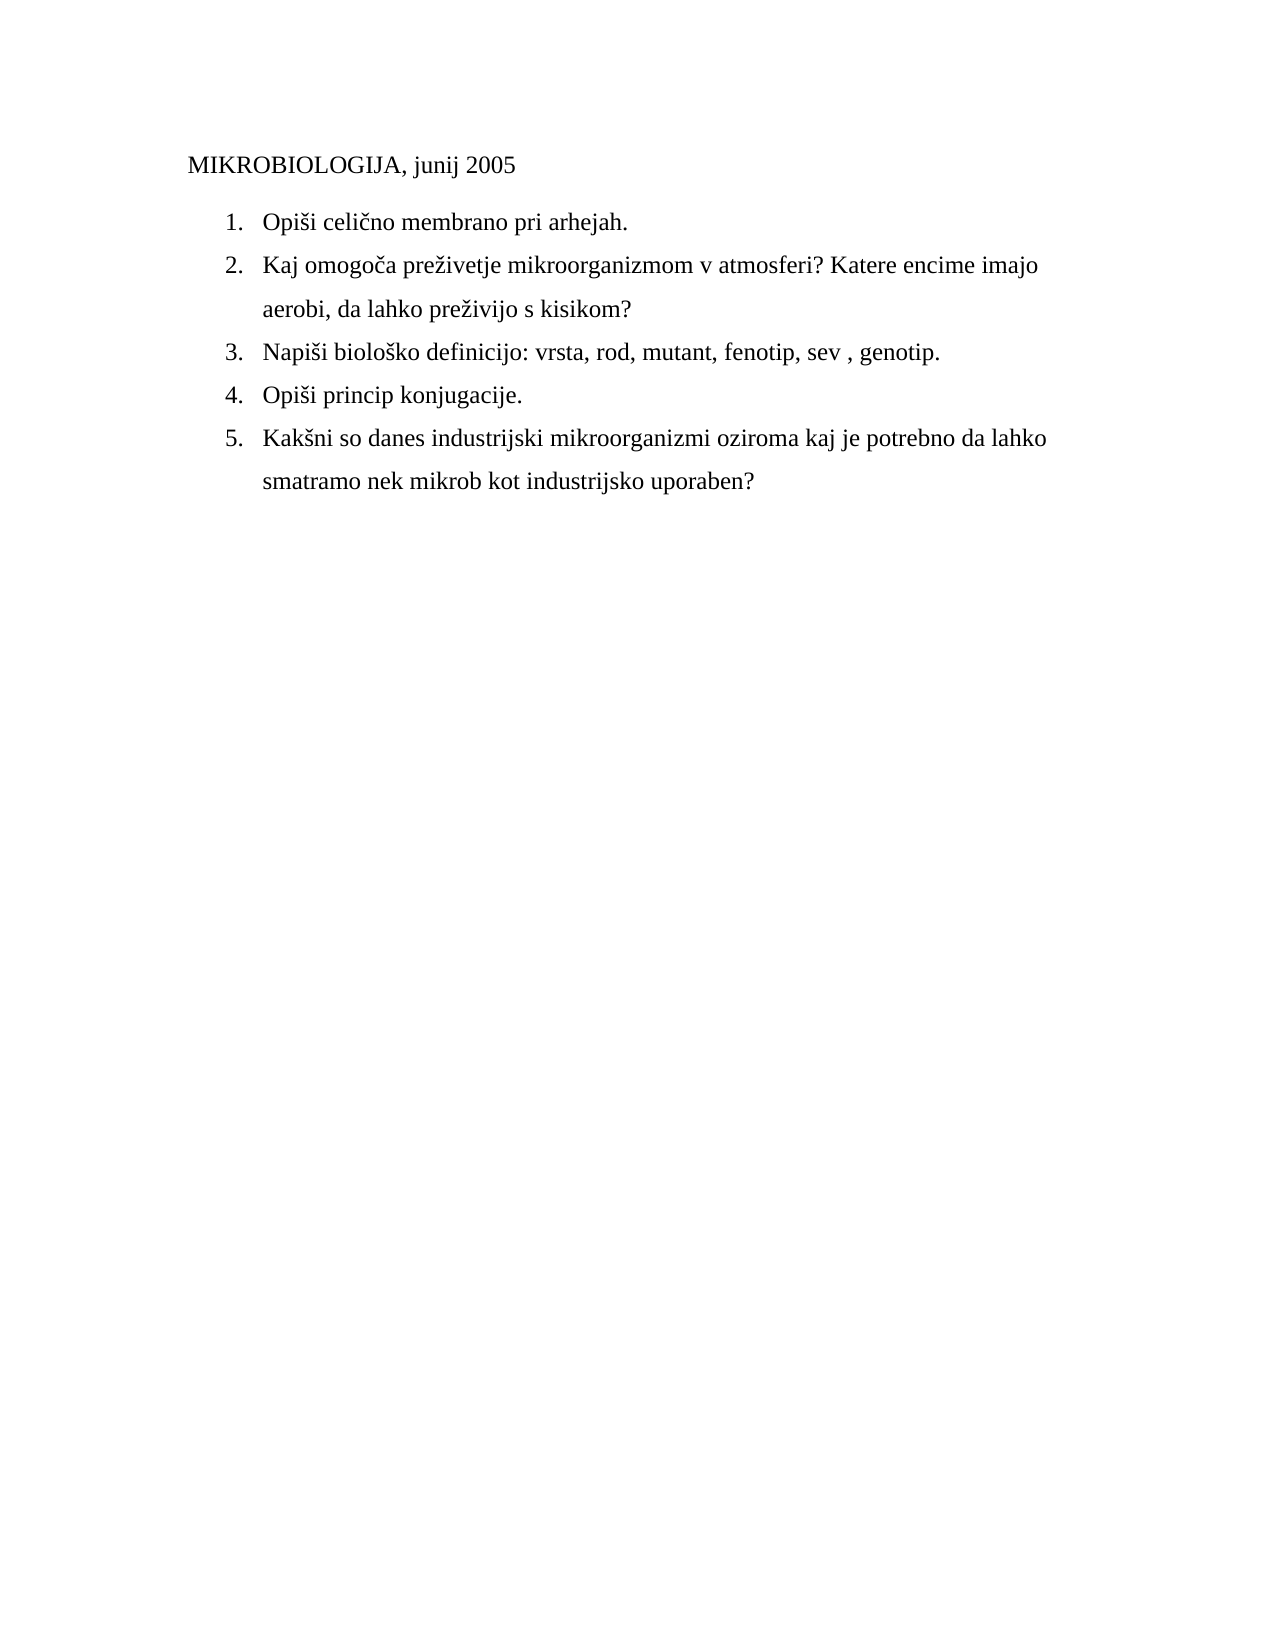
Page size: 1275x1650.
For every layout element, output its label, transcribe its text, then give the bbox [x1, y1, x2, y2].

list Kaj omogoča preživetje mikroorganizmom v atmosferi? Katere encime imajo aerobi, da lahko preživijo s kisikom? [225, 251, 1087, 322]
list Opiši princip konjugacije. [225, 380, 1087, 409]
list Napiši biološko definicijo: vrsta, rod, mutant, fenotip, sev , genotip. [225, 337, 1087, 366]
list Opiši celično membrano pri arhejah. [225, 207, 1087, 236]
list Kakšni so danes industrijski mikroorganizmi oziroma kaj je potrebno da lahko smatramo nek mikrob kot industrijsko uporaben? [225, 423, 1087, 495]
text MIKROBIOLOGIJA, junij 2005 [187, 150, 1087, 179]
